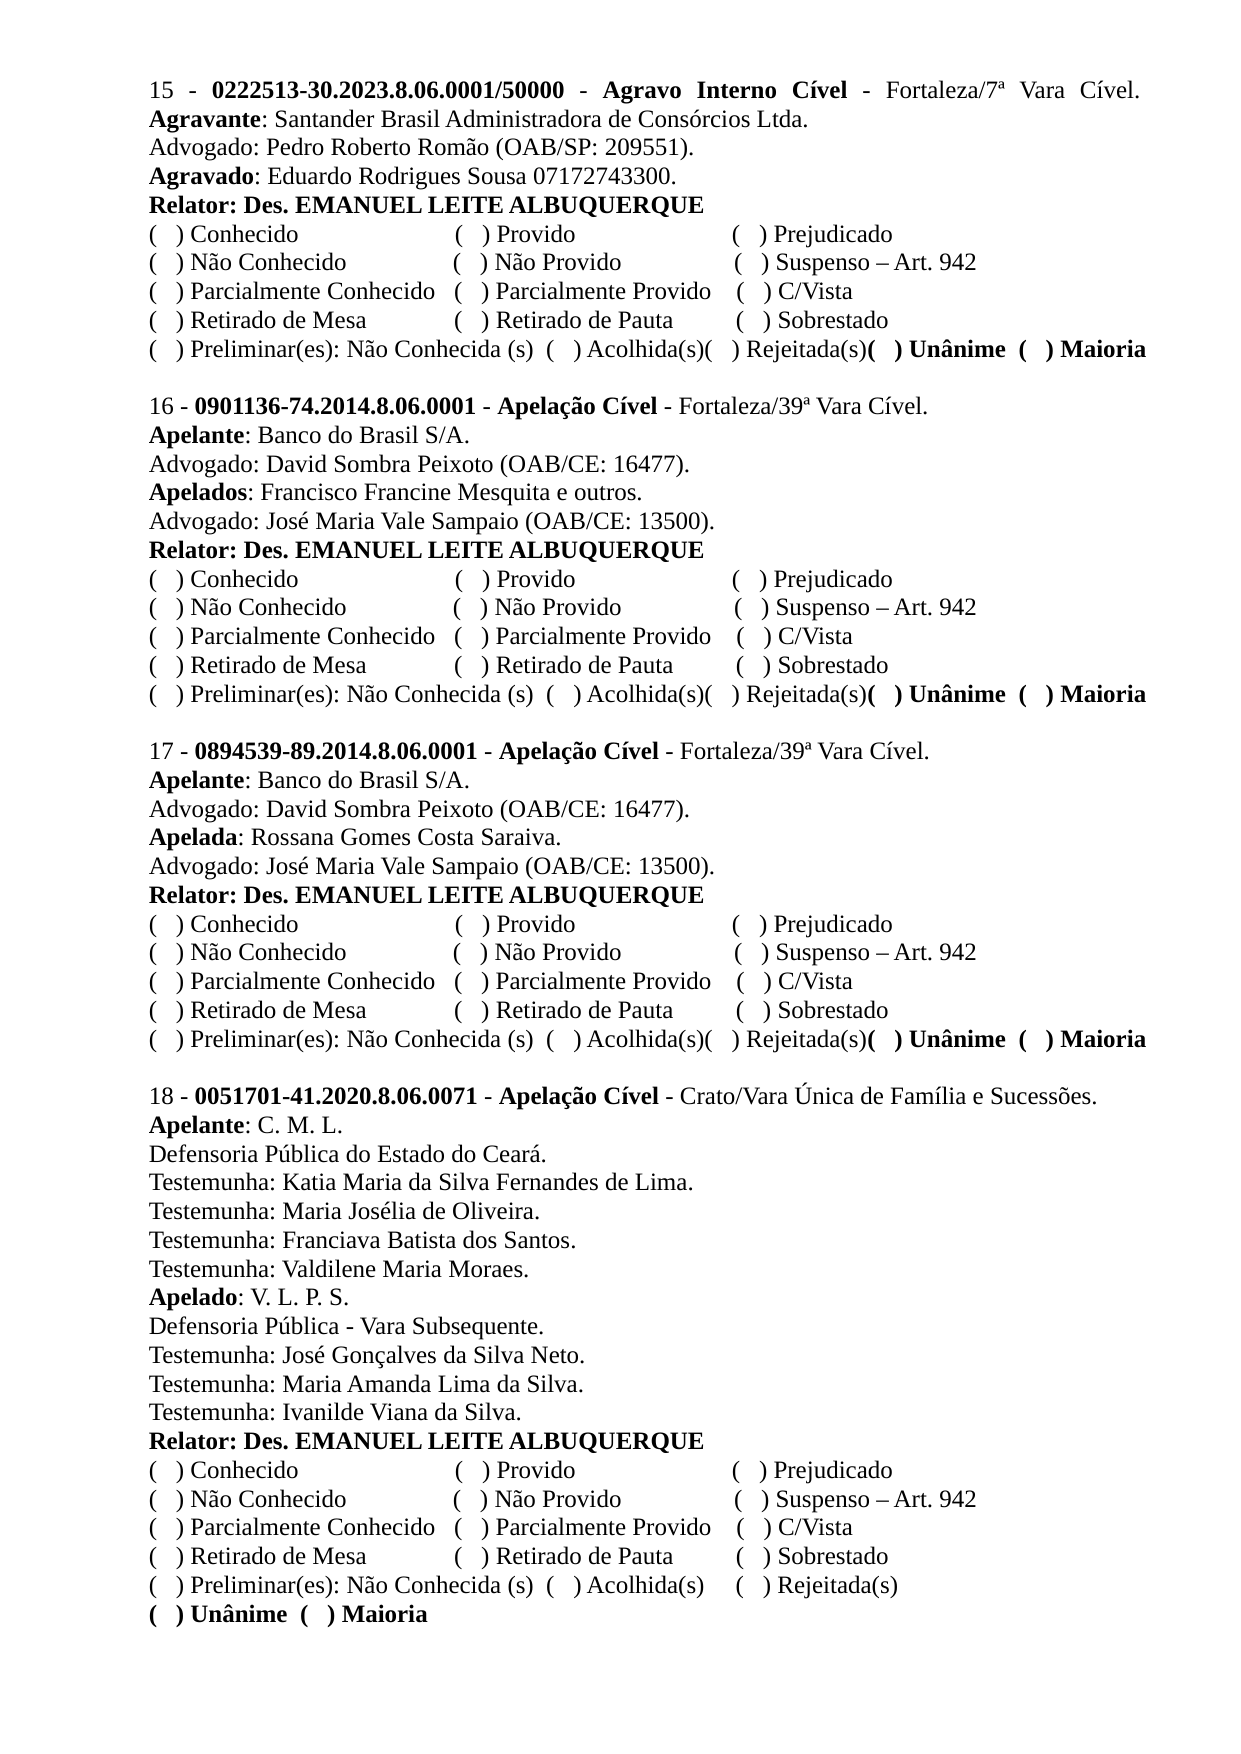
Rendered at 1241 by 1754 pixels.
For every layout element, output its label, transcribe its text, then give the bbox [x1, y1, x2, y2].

text Advogado: Pedro Roberto Romão (OAB/SP: 209551). [148, 132, 1141, 161]
text ( ) Preliminar(es): Não Conhecida (s) ( ) Acolhida(s)( ) Rejeitada(s)( ) Unânime ( ) Maioria [148, 679, 1158, 707]
text ( ) Não Conhecido ( ) Não Provido ( ) Suspenso – Art. 942 [148, 592, 1158, 621]
text 16 - 0901136-74.2014.8.06.0001 - Apelação Cível - Fortaleza/39ª Vara Cível. [148, 391, 1141, 420]
text Testemunha: Maria Josélia de Oliveira. [148, 1196, 1141, 1225]
text ( ) Preliminar(es): Não Conhecida (s) ( ) Acolhida(s) ( ) Rejeitada(s) [148, 1570, 1158, 1599]
text ( ) Não Conhecido ( ) Não Provido ( ) Suspenso – Art. 942 [148, 1484, 1158, 1512]
text Advogado: José Maria Vale Sampaio (OAB/CE: 13500). [148, 851, 1141, 880]
text ( ) Preliminar(es): Não Conhecida (s) ( ) Acolhida(s)( ) Rejeitada(s)( ) Unânime ( ) Maioria [148, 1024, 1158, 1052]
text ( ) Parcialmente Conhecido ( ) Parcialmente Provido ( ) C/Vista [148, 1512, 1158, 1541]
text ( ) Retirado de Mesa ( ) Retirado de Pauta ( ) Sobrestado [148, 995, 1158, 1024]
text ( ) Unânime ( ) Maioria [148, 1599, 1141, 1627]
text 15 - 0222513-30.2023.8.06.0001/50000 - Agravo Interno Cível - Fortaleza/7ª Vara Cível. Agravante: Santander Brasil Administradora de Consórcios Ltda. [148, 75, 1141, 132]
text ( ) Retirado de Mesa ( ) Retirado de Pauta ( ) Sobrestado [148, 305, 1158, 334]
text ( ) Conhecido ( ) Provido ( ) Prejudicado [148, 564, 1141, 592]
text 18 - 0051701-41.2020.8.06.0071 - Apelação Cível - Crato/Vara Única de Família e Sucessões. [148, 1081, 1141, 1110]
text Testemunha: Maria Amanda Lima da Silva. [148, 1369, 1141, 1397]
text Relator: Des. EMANUEL LEITE ALBUQUERQUE [148, 190, 1141, 219]
text ( ) Conhecido ( ) Provido ( ) Prejudicado [148, 909, 1141, 937]
text ( ) Conhecido ( ) Provido ( ) Prejudicado [148, 219, 1141, 247]
text Advogado: David Sombra Peixoto (OAB/CE: 16477). [148, 449, 1141, 477]
text Defensoria Pública do Estado do Ceará. [148, 1139, 1141, 1167]
text ( ) Parcialmente Conhecido ( ) Parcialmente Provido ( ) C/Vista [148, 621, 1158, 650]
text Apelante: C. M. L. [148, 1110, 1141, 1139]
text Agravado: Eduardo Rodrigues Sousa 07172743300. [148, 161, 1141, 190]
text Relator: Des. EMANUEL LEITE ALBUQUERQUE [148, 1426, 1141, 1455]
text Advogado: José Maria Vale Sampaio (OAB/CE: 13500). [148, 506, 1141, 535]
text ( ) Não Conhecido ( ) Não Provido ( ) Suspenso – Art. 942 [148, 937, 1158, 966]
text ( ) Parcialmente Conhecido ( ) Parcialmente Provido ( ) C/Vista [148, 966, 1158, 995]
text Testemunha: Franciava Batista dos Santos. [148, 1225, 1141, 1254]
text Testemunha: Katia Maria da Silva Fernandes de Lima. [148, 1167, 1141, 1196]
text Testemunha: José Gonçalves da Silva Neto. [148, 1340, 1141, 1369]
text Advogado: David Sombra Peixoto (OAB/CE: 16477). [148, 794, 1141, 822]
text Relator: Des. EMANUEL LEITE ALBUQUERQUE [148, 535, 1141, 564]
text Apelante: Banco do Brasil S/A. [148, 765, 1141, 794]
text ( ) Preliminar(es): Não Conhecida (s) ( ) Acolhida(s)( ) Rejeitada(s)( ) Unânime ( ) Maioria [148, 334, 1158, 362]
text Relator: Des. EMANUEL LEITE ALBUQUERQUE [148, 880, 1141, 909]
text ( ) Conhecido ( ) Provido ( ) Prejudicado [148, 1455, 1141, 1484]
text Apelado: V. L. P. S. [148, 1282, 1141, 1311]
text ( ) Retirado de Mesa ( ) Retirado de Pauta ( ) Sobrestado [148, 650, 1158, 679]
text Apelada: Rossana Gomes Costa Saraiva. [148, 822, 1141, 851]
text Apelados: Francisco Francine Mesquita e outros. [148, 477, 1141, 506]
text ( ) Não Conhecido ( ) Não Provido ( ) Suspenso – Art. 942 [148, 247, 1158, 276]
text Defensoria Pública - Vara Subsequente. [148, 1311, 1141, 1340]
text ( ) Parcialmente Conhecido ( ) Parcialmente Provido ( ) C/Vista [148, 276, 1158, 305]
text 17 - 0894539-89.2014.8.06.0001 - Apelação Cível - Fortaleza/39ª Vara Cível. [148, 736, 1141, 765]
text Apelante: Banco do Brasil S/A. [148, 420, 1141, 449]
text Testemunha: Valdilene Maria Moraes. [148, 1254, 1141, 1282]
text ( ) Retirado de Mesa ( ) Retirado de Pauta ( ) Sobrestado [148, 1541, 1158, 1570]
text Testemunha: Ivanilde Viana da Silva. [148, 1397, 1141, 1426]
